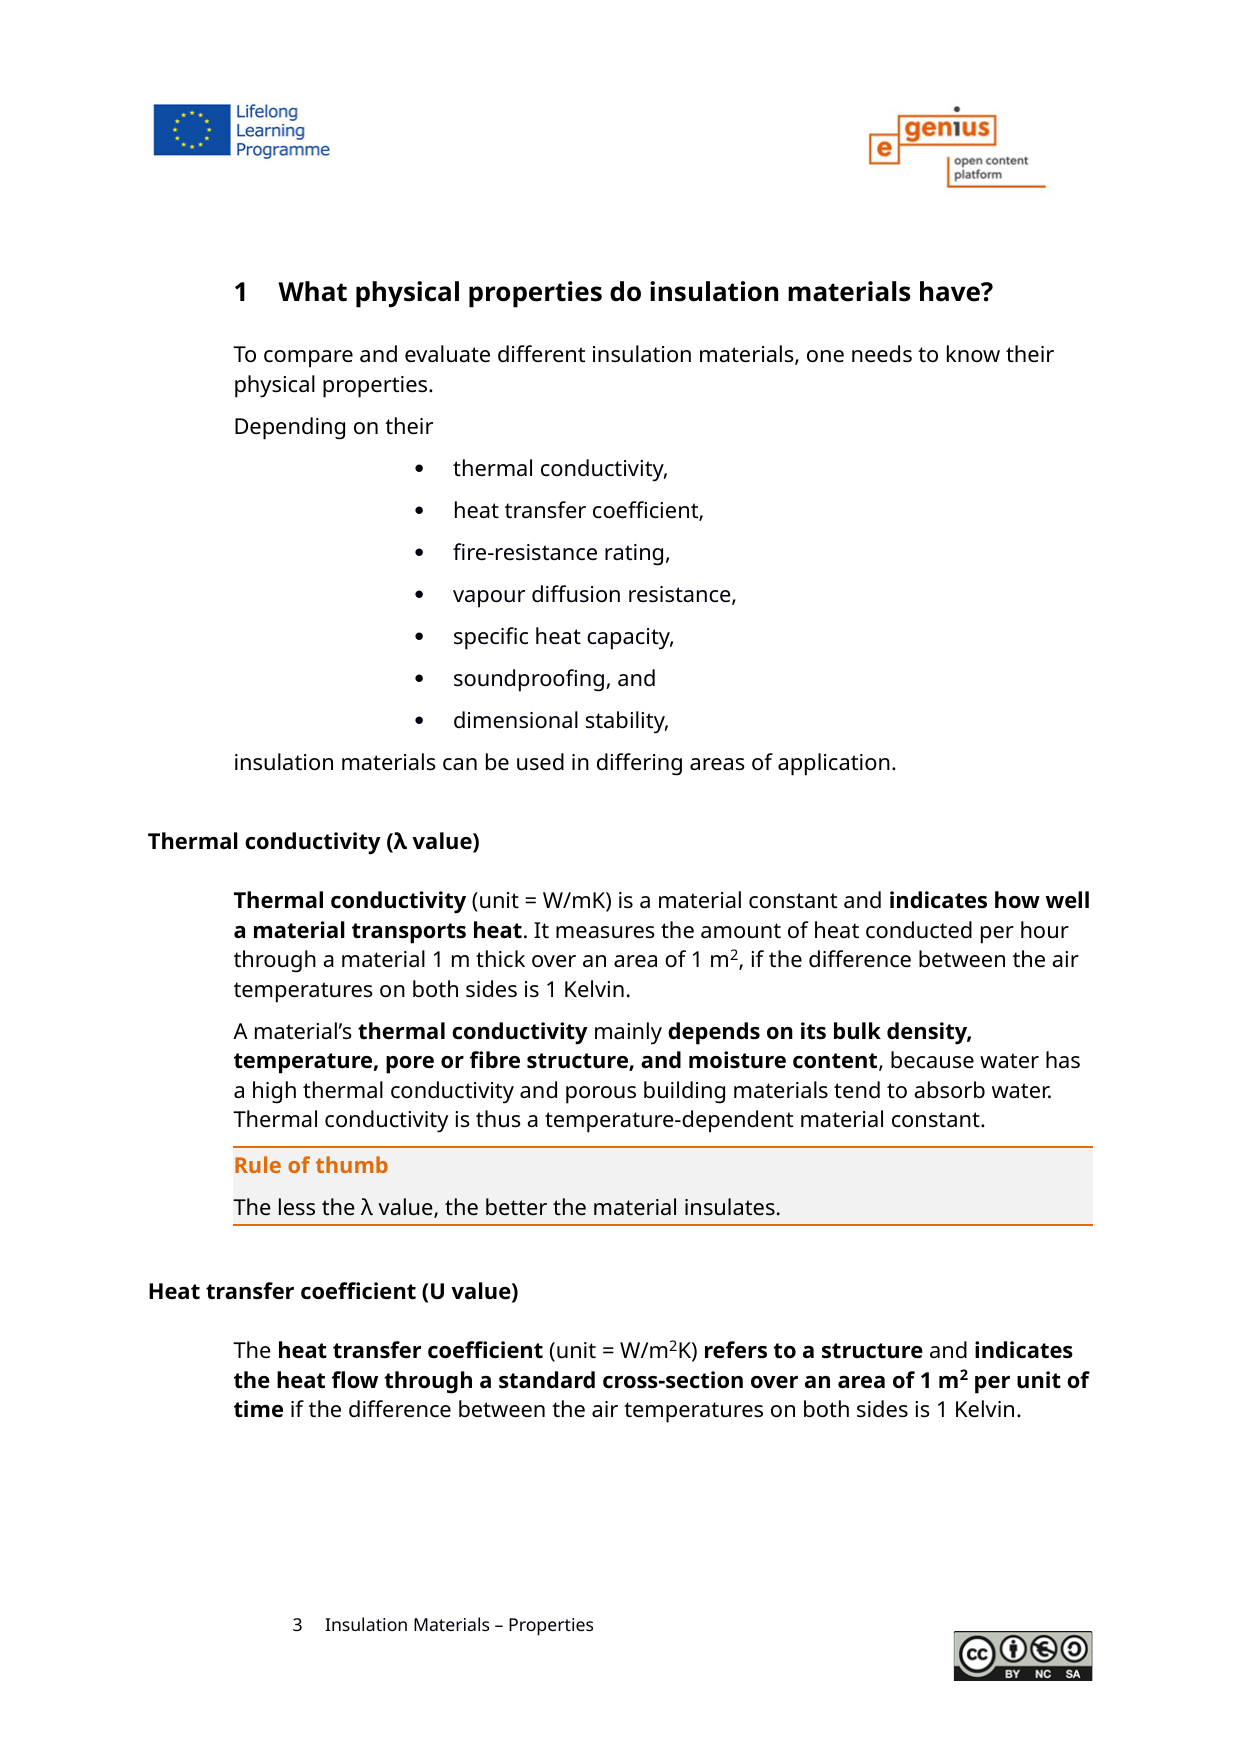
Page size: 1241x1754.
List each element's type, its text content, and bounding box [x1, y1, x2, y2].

text A material’s thermal conductivity mainly depends on its bulk density, temperature, pore or fibre structure, and moisture content, because water has a high thermal conductivity and porous building materials tend to absorb water. Thermal conductivity is thus a temperature-dependent material constant. [233, 1016, 1093, 1134]
text Rule of thumb [233, 1148, 1093, 1180]
list thermal conductivity, [415, 453, 1093, 482]
list vapour diffusion resistance, [415, 579, 1093, 608]
text insulation materials can be used in differing areas of application. [233, 747, 1093, 776]
text The less the λ value, the better the material insulates. [233, 1188, 1093, 1224]
text The heat transfer coefficient (unit = W/m2K) refers to a structure and indicates the heat flow through a standard cross-section over an area of 1 m2 per unit of time if the difference between the air temperatures on both sides is 1 Kelvin. [233, 1335, 1093, 1423]
list What physical properties do insulation materials have? [233, 273, 1093, 309]
text Depending on their [233, 411, 1093, 440]
text To compare and evaluate different insulation materials, one needs to know their physical properties. [233, 339, 1093, 398]
list soundproofing, and [415, 663, 1093, 692]
subtitle Thermal conductivity (λ value) [148, 826, 1093, 856]
text Thermal conductivity (unit = W/mK) is a material constant and indicates how well a material transports heat. It measures the amount of heat conducted per hour through a material 1 m thick over an area of 1 m2, if the difference between the air temperatures on both sides is 1 Kelvin. [233, 885, 1093, 1003]
list dimensional stability, [415, 705, 1093, 734]
subtitle Heat transfer coefficient (U value) [148, 1276, 1093, 1306]
list fire-resistance rating, [415, 537, 1093, 566]
list heat transfer coefficient, [415, 495, 1093, 524]
list specific heat capacity, [415, 621, 1093, 650]
